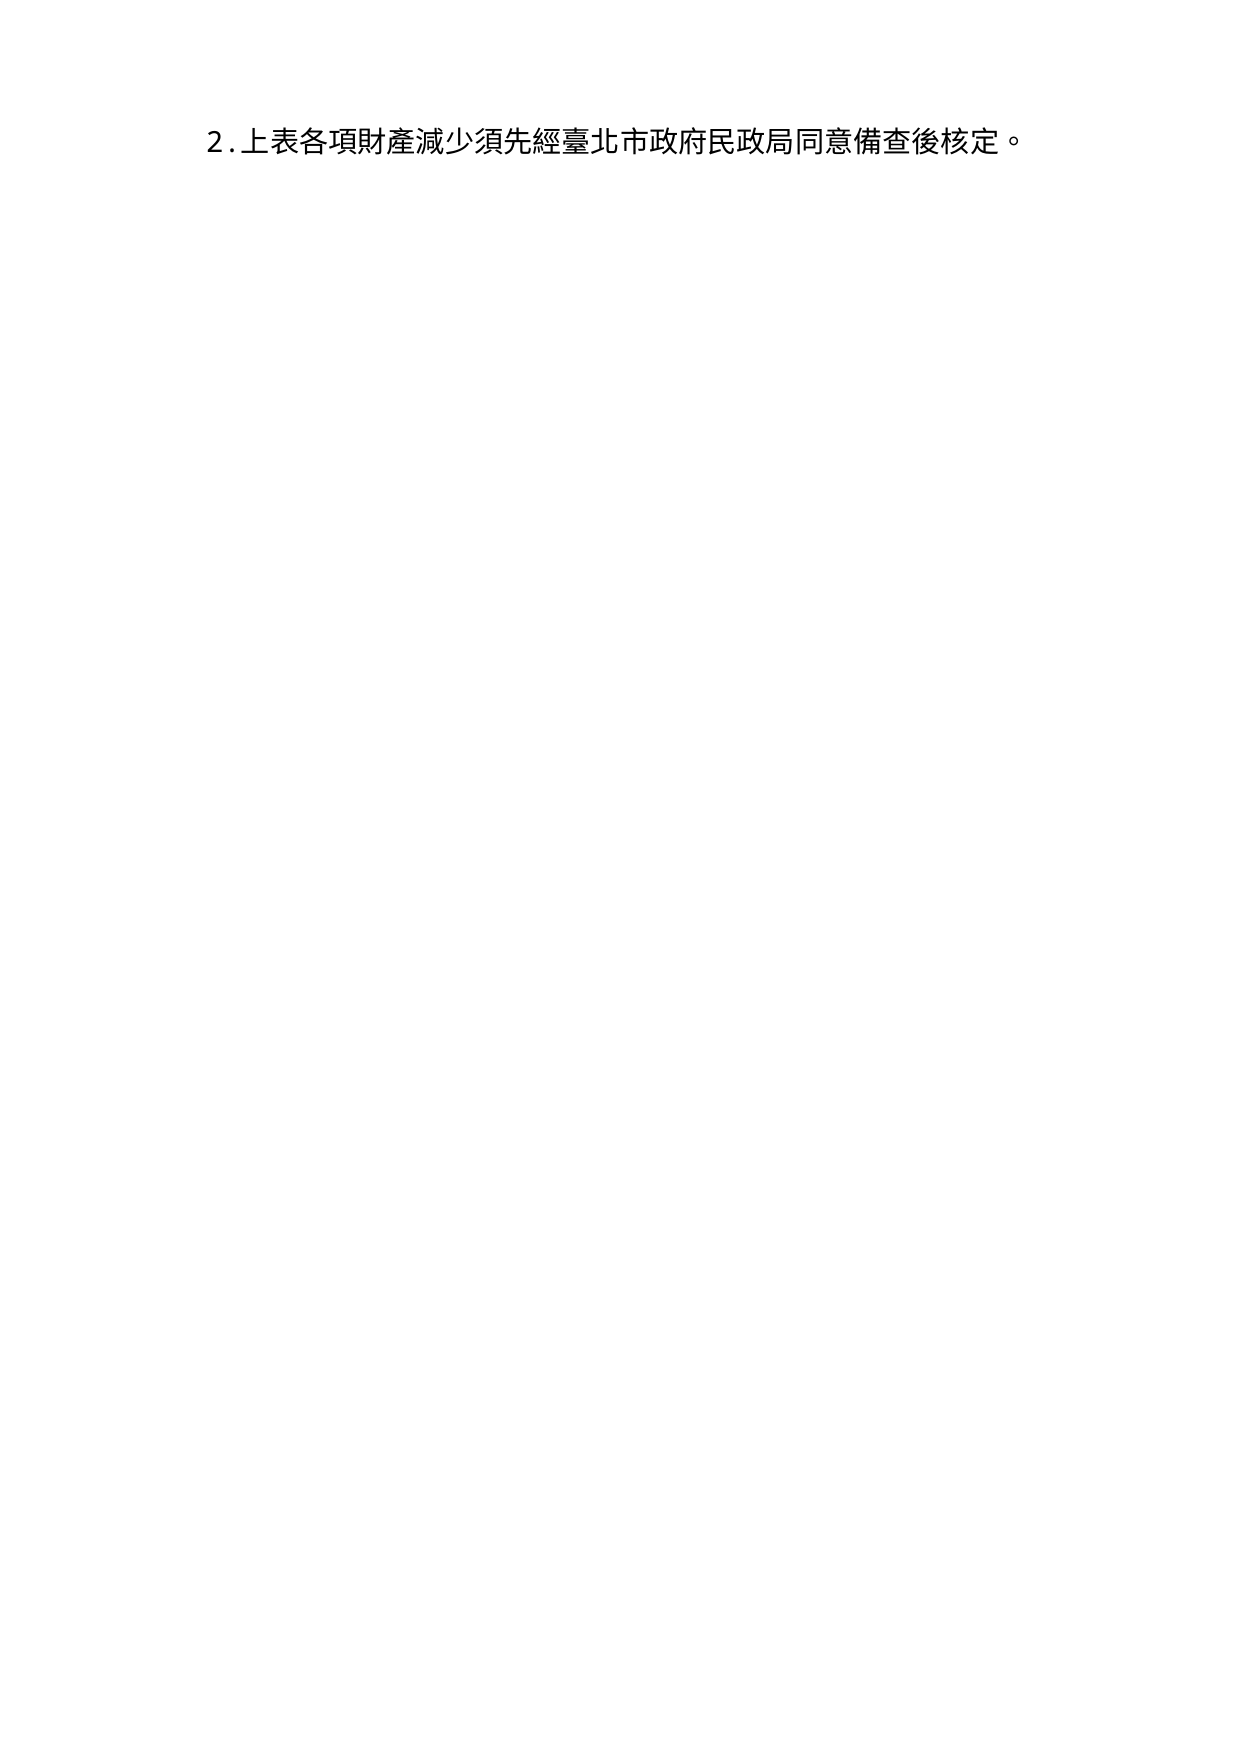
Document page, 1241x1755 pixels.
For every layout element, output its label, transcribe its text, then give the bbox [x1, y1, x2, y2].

text 2.上表各項財產減少須先經臺北市政府民政局同意備查後核定。 [118, 118, 1122, 161]
